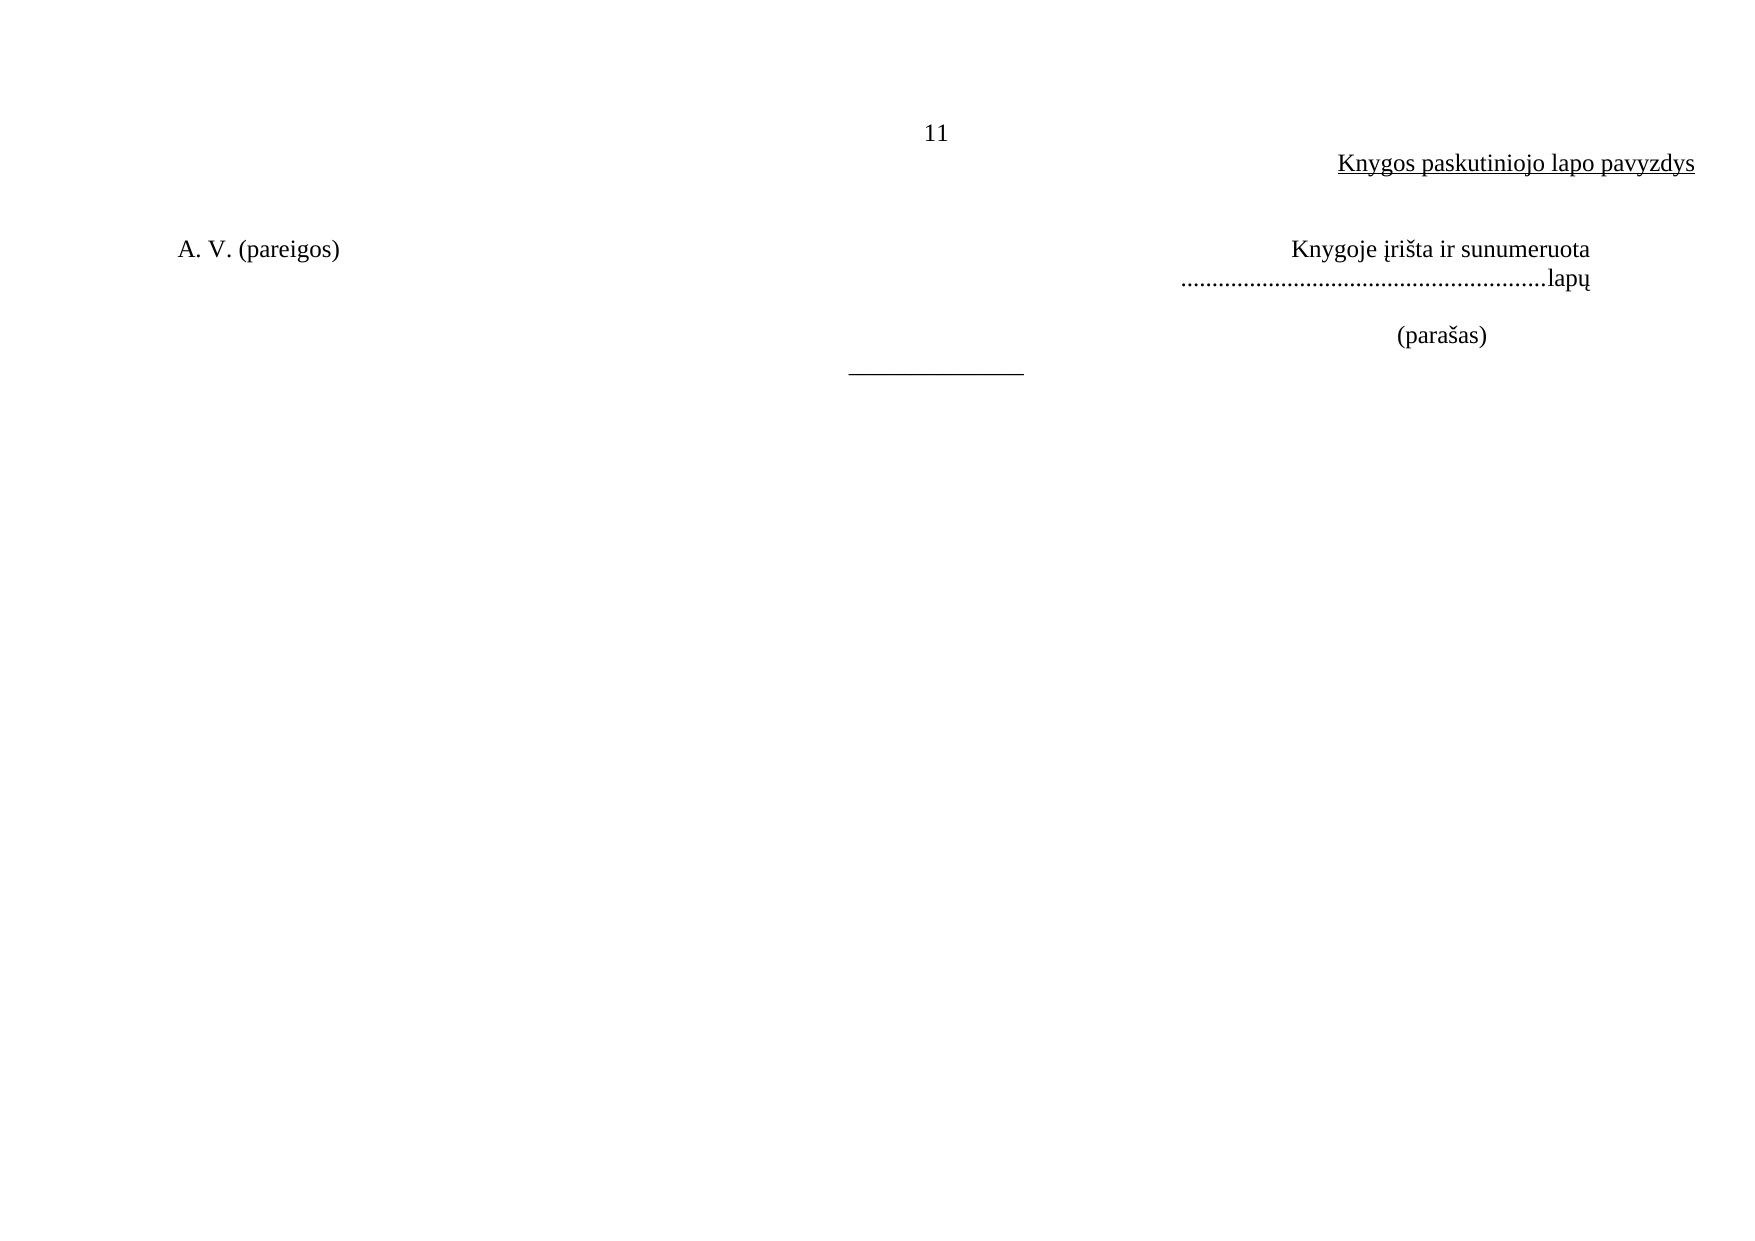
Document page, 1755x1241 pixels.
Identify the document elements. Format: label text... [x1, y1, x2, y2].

text A. V. (pareigos) Knygoje įrišta ir sunumeruota [177, 234, 1695, 263]
text ______________ [177, 349, 1695, 378]
text (parašas) [177, 320, 1695, 349]
text lapų [177, 263, 1695, 291]
text Knygos paskutiniojo lapo pavyzdys [177, 148, 1695, 176]
